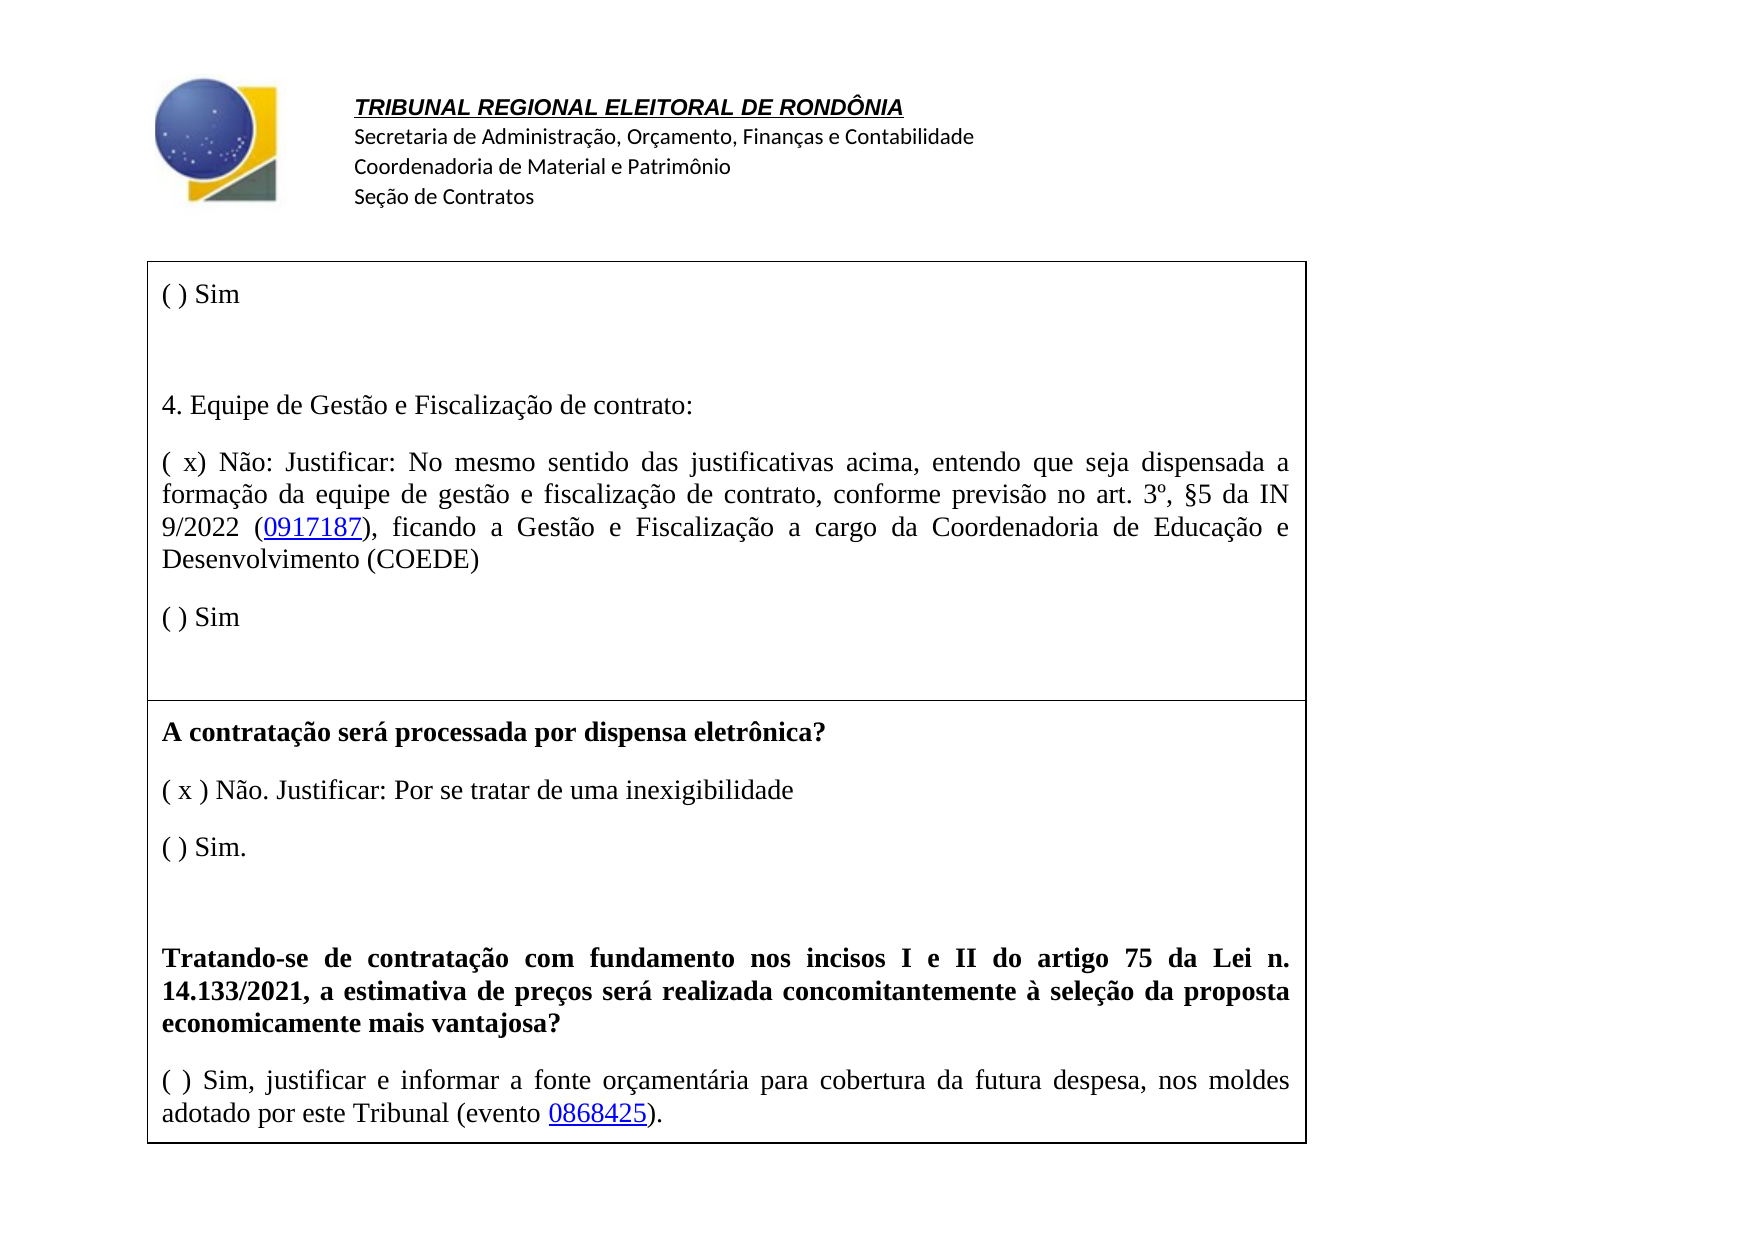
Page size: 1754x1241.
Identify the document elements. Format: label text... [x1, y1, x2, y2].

table_cell A contratação será processada por dispensa eletrônica? ( x ) Não. Justificar: Por se tratar de uma inexigibilidade ( ) Sim. Tratando-se de contratação com fundamento nos incisos I e II do artigo 75 da Lei n. 14.133/2021, a estimativa de preços será realizada concomitantemente à seleção da proposta economicamente mais vantajosa? ( ) Sim, justificar e informar a fonte orçamentária para cobertura da futura despesa, nos moldes adotado por este Tribunal (evento 0868425). [148, 701, 1305, 1142]
table_cell ( ) Sim 4. Equipe de Gestão e Fiscalização de contrato: ( x) Não: Justificar: No mesmo sentido das justificativas acima, entendo que seja dispensada a formação da equipe de gestão e fiscalização de contrato, conforme previsão no art. 3º, §5 da IN 9/2022 (0917187​), ficando a Gestão e Fiscalização a cargo da Coordenadoria de Educação e Desenvolvimento (COEDE) ( ) Sim [148, 262, 1305, 699]
